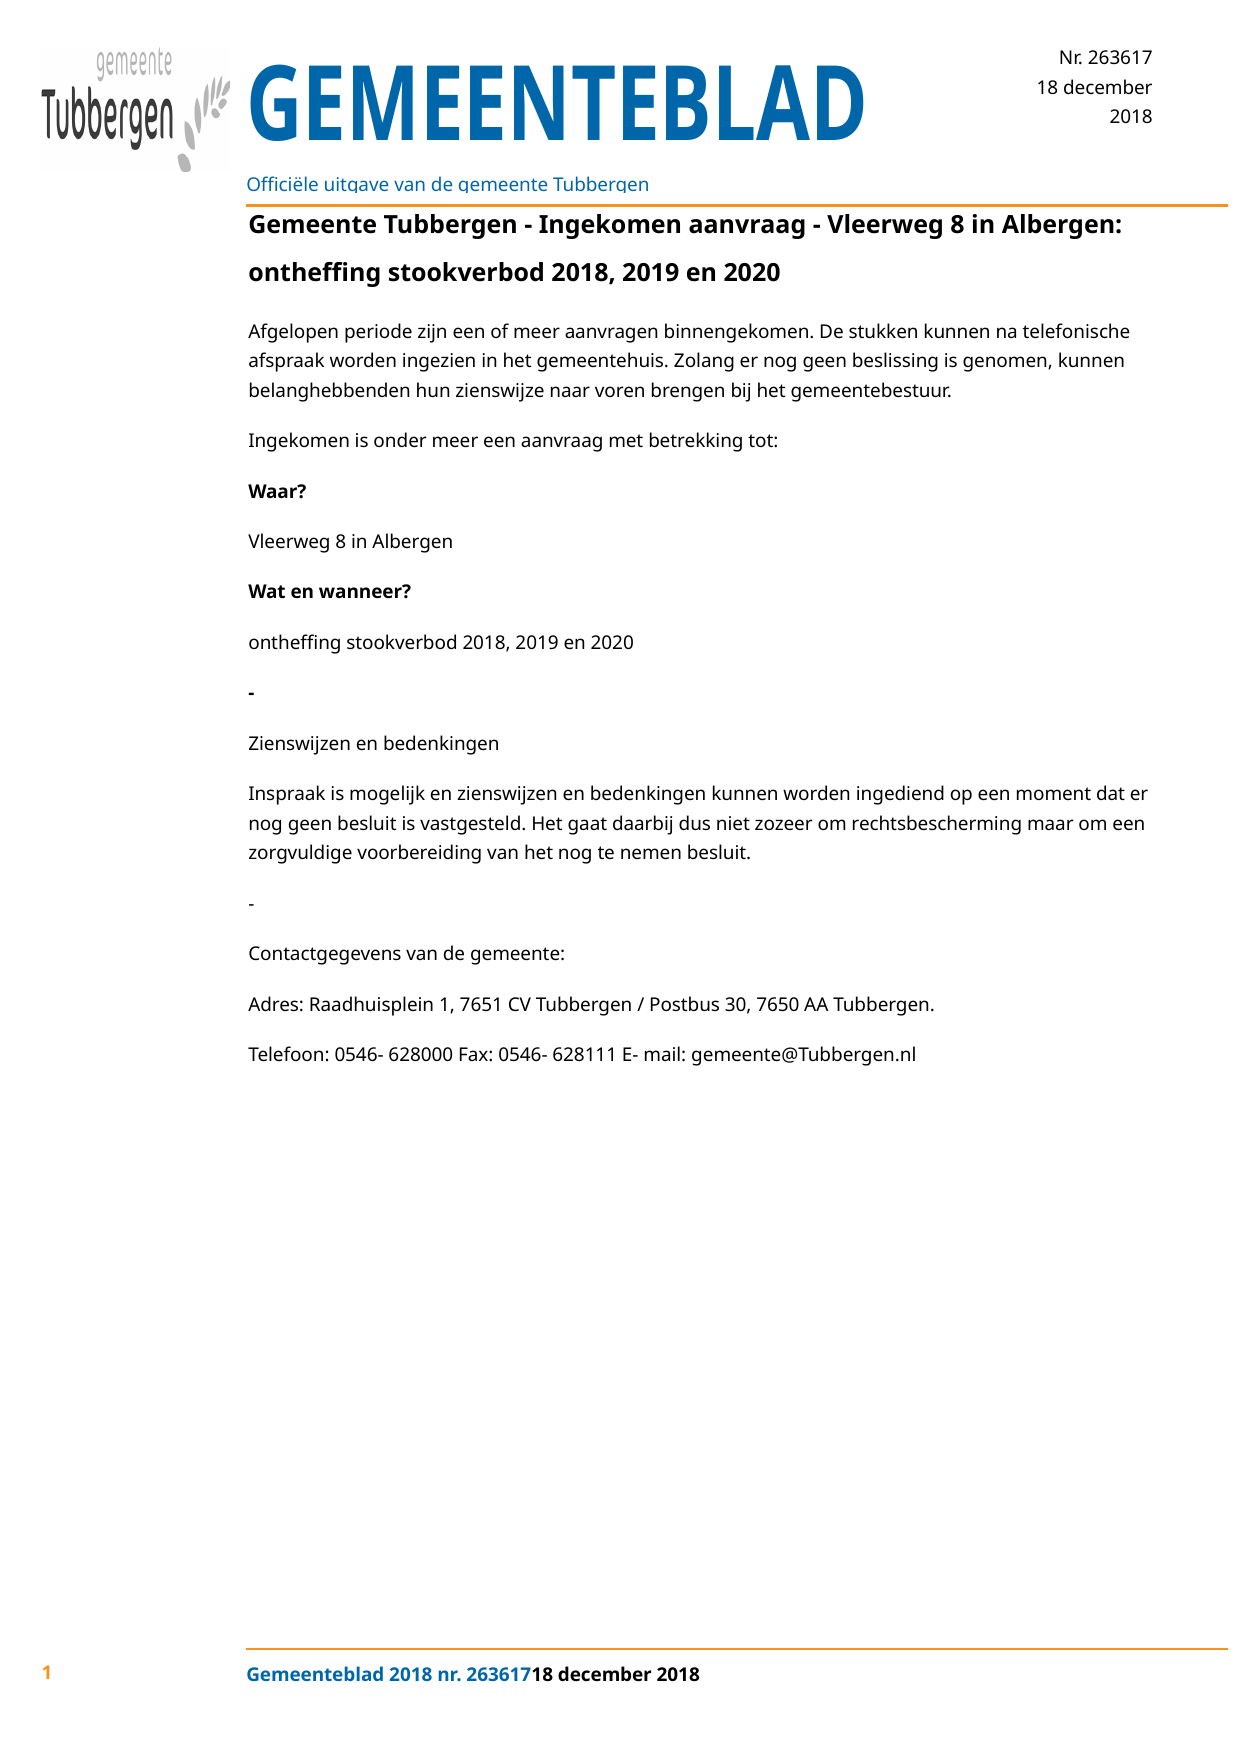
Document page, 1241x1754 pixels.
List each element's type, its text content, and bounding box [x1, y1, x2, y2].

text Waar? [248, 478, 1152, 504]
text Wat en wanneer? [248, 579, 1152, 604]
text ontheffing stookverbod 2018, 2019 en 2020 [248, 629, 1152, 655]
text Ingekomen is onder meer een aanvraag met betrekking tot: [248, 427, 1152, 453]
text Adres: Raadhuisplein 1, 7651 CV Tubbergen / Postbus 30, 7650 AA Tubbergen. [248, 991, 1152, 1017]
text Vleerweg 8 in Albergen [248, 528, 1152, 554]
text Gemeente Tubbergen - Ingekomen aanvraag - Vleerweg 8 in Albergen: ontheffing stookverbod 2018, 2019 en 2020 [248, 207, 1152, 288]
text Contactgegevens van de gemeente: [248, 940, 1152, 966]
text Afgelopen periode zijn een of meer aanvragen binnengekomen. De stukken kunnen na telefonische afspraak worden ingezien in het gemeentehuis. Zolang er nog geen beslissing is genomen, kunnen belanghebbenden hun zienswijze naar voren brengen bij het gemeentebestuur. [248, 318, 1152, 403]
text - [248, 679, 1152, 705]
text Telefoon: 0546- 628000 Fax: 0546- 628111 E- mail: gemeente@Tubbergen.nl [248, 1041, 1152, 1067]
text Zienswijzen en bedenkingen [248, 730, 1152, 756]
picture [41, 47, 231, 172]
text - [248, 890, 1152, 916]
text Inspraak is mogelijk en zienswijzen en bedenkingen kunnen worden ingediend op een moment dat er nog geen besluit is vastgesteld. Het gaat daarbij dus niet zozeer om rechtsbescherming maar om een zorgvuldige voorbereiding van het nog te nemen besluit. [248, 780, 1152, 865]
